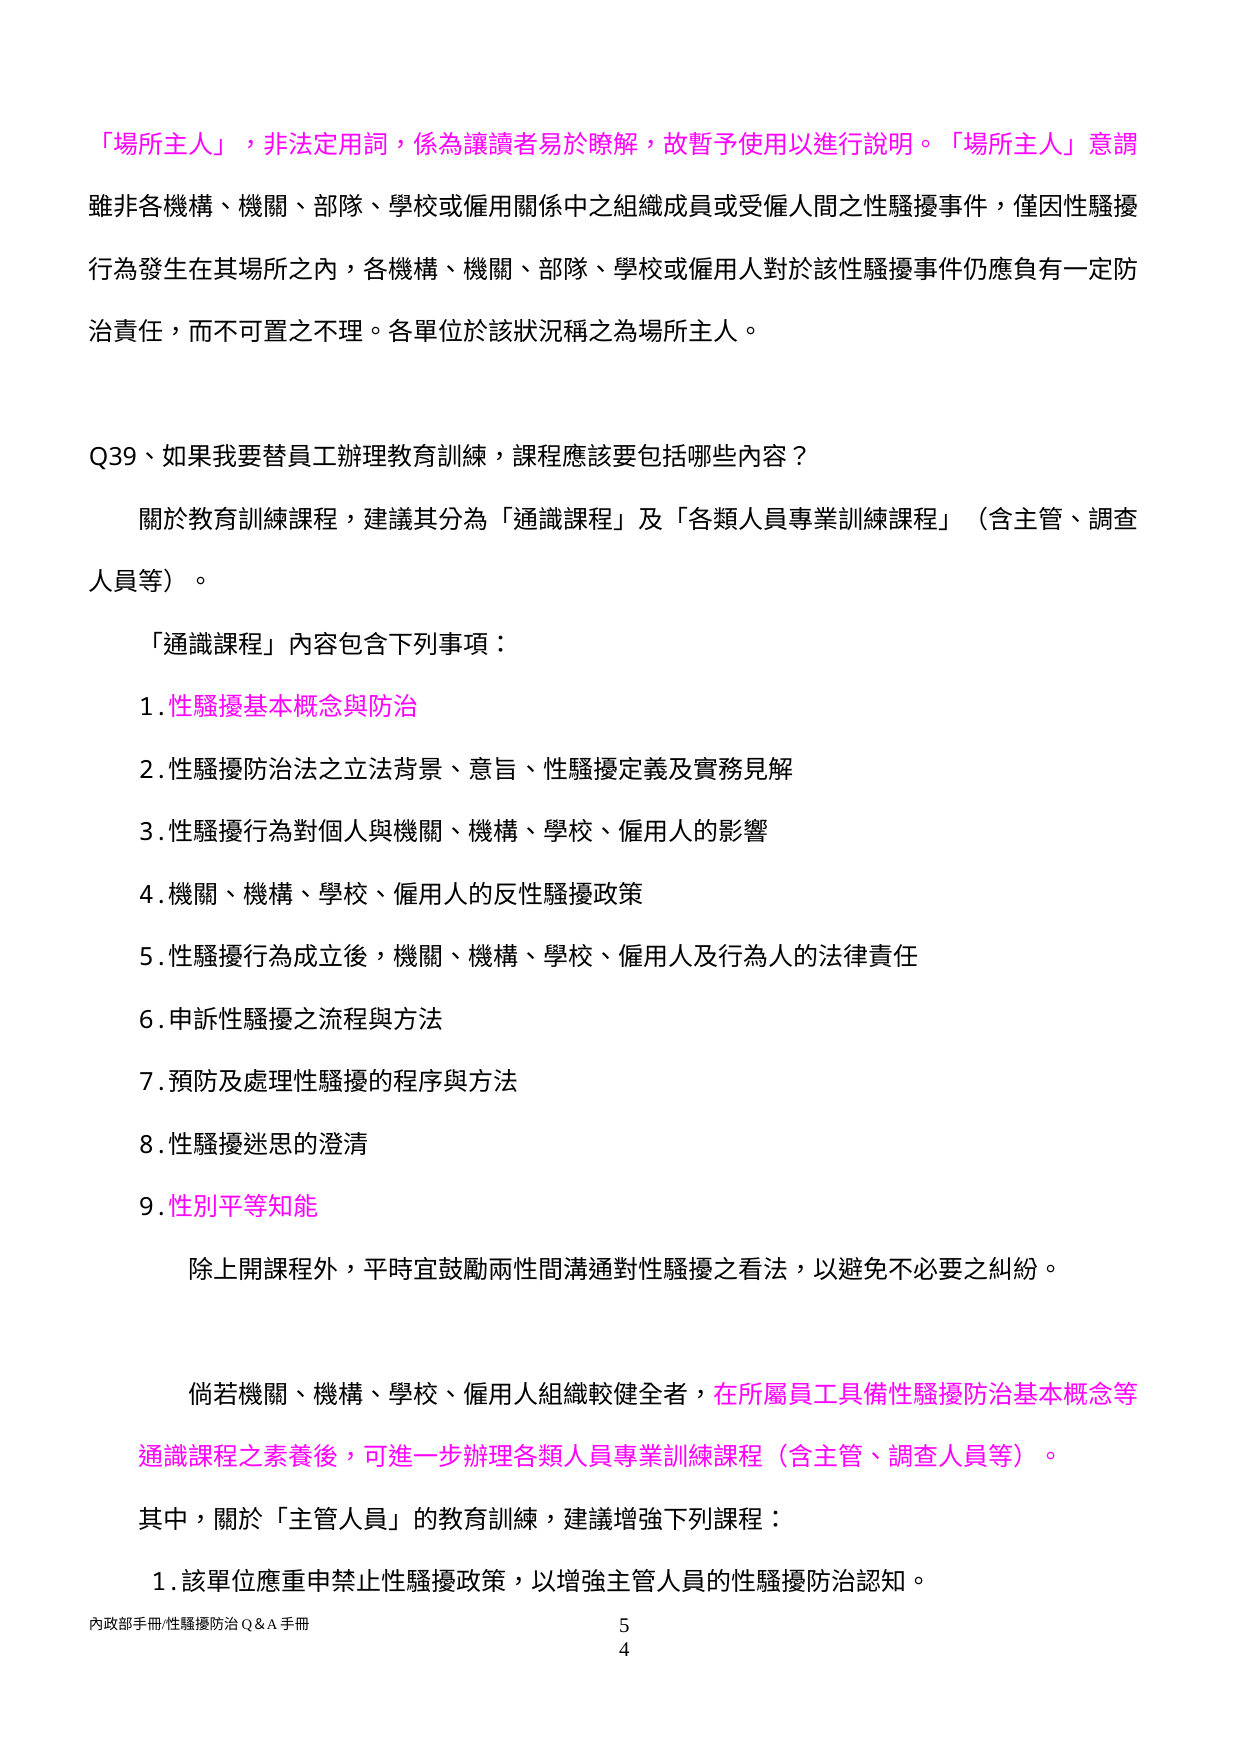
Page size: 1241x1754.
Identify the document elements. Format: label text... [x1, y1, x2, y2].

text 關於教育訓練課程，建議其分為「通識課程」及「各類人員專業訓練課程」（含主管、調查人員等）。 [89, 476, 1152, 601]
text 4.機關、機構、學校、僱用人的反性騷擾政策 [139, 851, 1152, 913]
text 2.性騷擾防治法之立法背景、意旨、性騷擾定義及實務見解 [139, 726, 1152, 788]
text Q39、如果我要替員工辦理教育訓練，課程應該要包括哪些內容？ [89, 413, 1152, 476]
text 「通識課程」內容包含下列事項： [89, 601, 1152, 663]
text 「場所主人」，非法定用詞，係為讓讀者易於瞭解，故暫予使用以進行說明。「場所主人」意謂雖非各機構、機關、部隊、學校或僱用關係中之組織成員或受僱人間之性騷擾事件，僅因性騷擾行為發生在其場所之內，各機構、機關、部隊、學校或僱用人對於該性騷擾事件仍應負有一定防治責任，而不可置之不理。各單位於該狀況稱之為場所主人。 [89, 101, 1152, 351]
text 除上開課程外，平時宜鼓勵兩性間溝通對性騷擾之看法，以避免不必要之糾紛。 [139, 1226, 1152, 1288]
text 7.預防及處理性騷擾的程序與方法 [139, 1038, 1152, 1101]
text 5.性騷擾行為成立後，機關、機構、學校、僱用人及行為人的法律責任 [139, 913, 1152, 976]
text 1.該單位應重申禁止性騷擾政策，以增強主管人員的性騷擾防治認知。 [89, 1538, 1152, 1601]
text 其中，關於「主管人員」的教育訓練，建議增強下列課程： [89, 1476, 1152, 1538]
text 倘若機關、機構、學校、僱用人組織較健全者，在所屬員工具備性騷擾防治基本概念等通識課程之素養後，可進一步辦理各類人員專業訓練課程（含主管、調查人員等）。 [139, 1351, 1152, 1476]
text 8.性騷擾迷思的澄清 [139, 1101, 1152, 1163]
text 6.申訴性騷擾之流程與方法 [139, 976, 1152, 1038]
text 1.性騷擾基本概念與防治 [139, 663, 1152, 726]
text 9.性別平等知能 [139, 1163, 1152, 1226]
text 3.性騷擾行為對個人與機關、機構、學校、僱用人的影響 [139, 788, 1152, 851]
